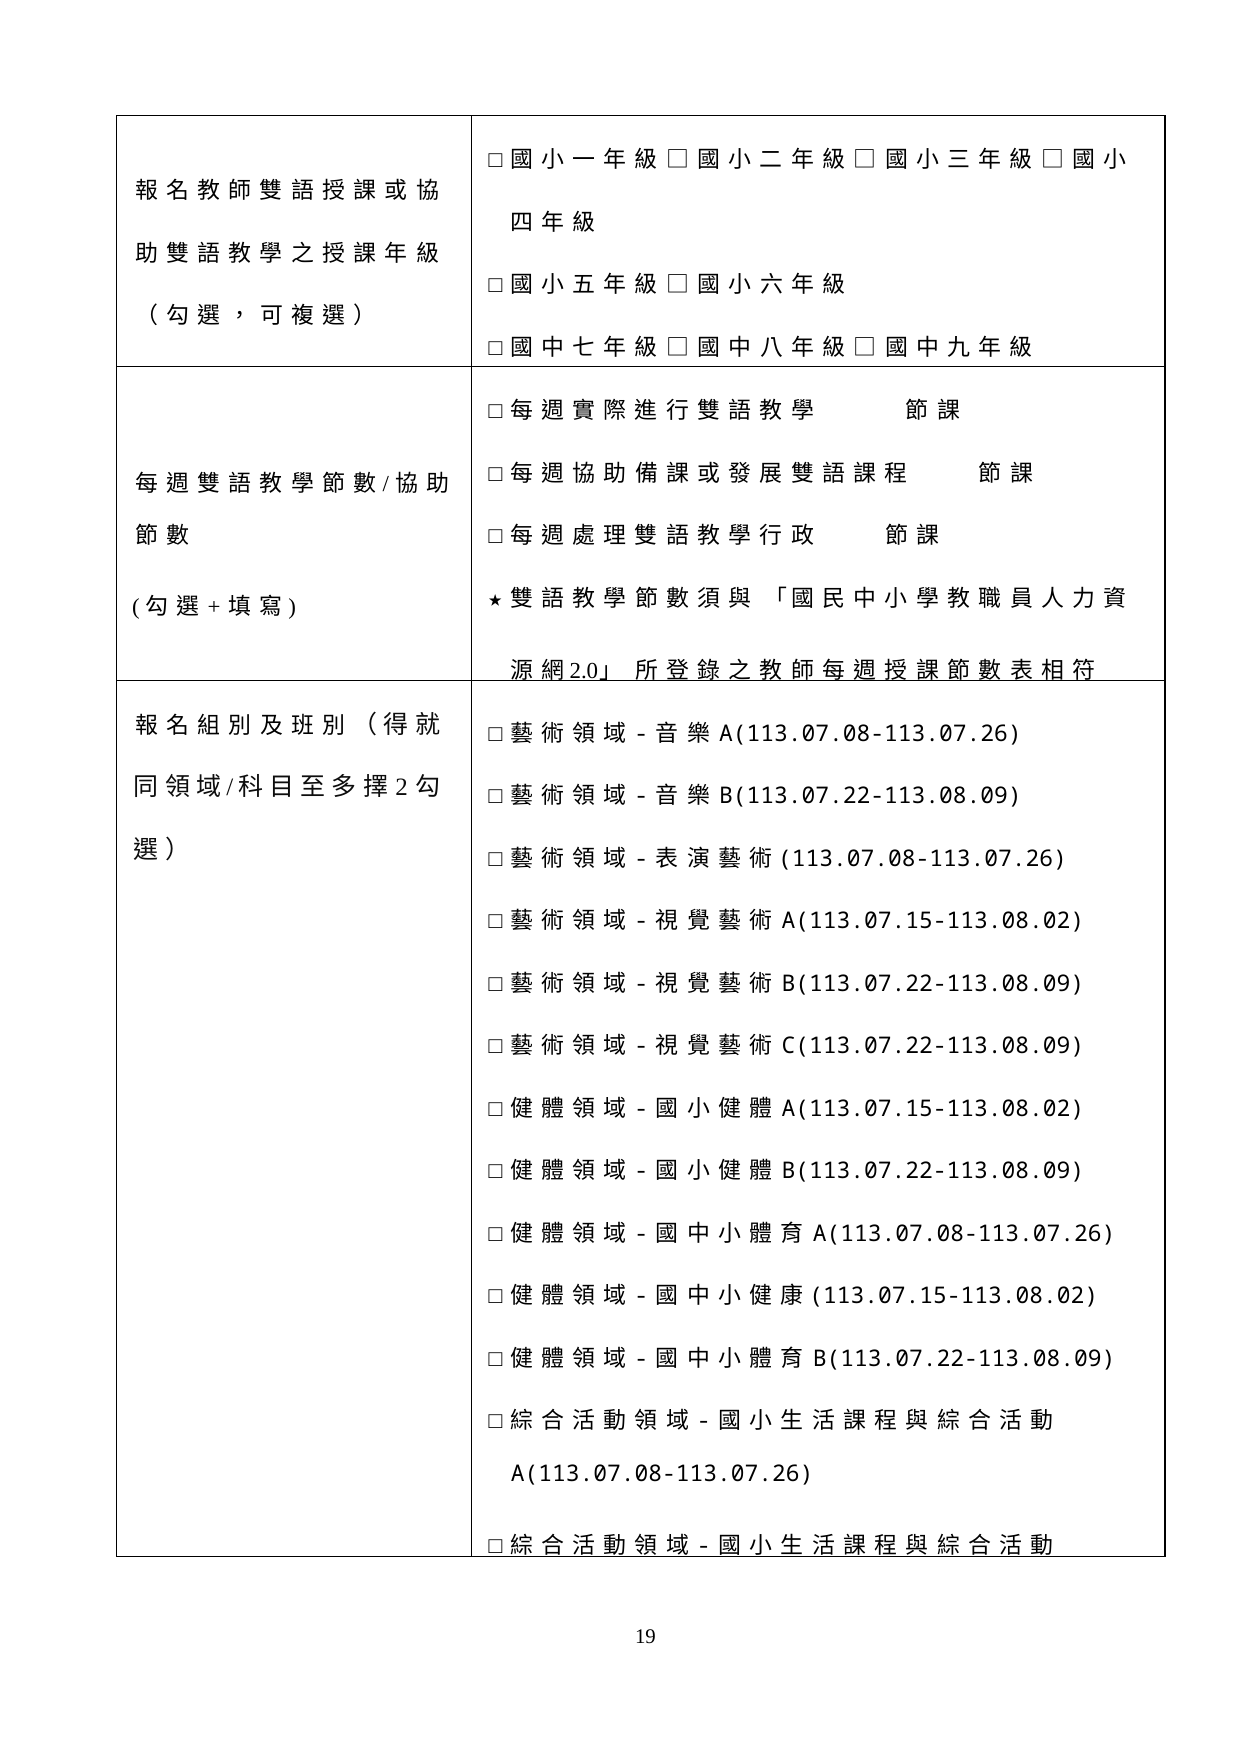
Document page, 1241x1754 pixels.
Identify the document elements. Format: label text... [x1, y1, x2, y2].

table_cell □每週實際進行雙語教學 節課 □每週協助備課或發展雙語課程 節課 □每週處理雙語教學行政 節課 ★雙語教學節數須與「國民中小學教職員人力資源網2.0」所登錄之教師每週授課節數表相符 [472, 367, 1164, 679]
table_cell 報名組別及班別（得就同領域/科目至多擇2勾選） [117, 681, 471, 1556]
table_cell □藝術領域-音樂A(113.07.08-113.07.26) □藝術領域-音樂B(113.07.22-113.08.09) □藝術領域-表演藝術(113.07.08-113.07.26) □藝術領域-視覺藝術A(113.07.15-113.08.02) □藝術領域-視覺藝術B(113.07.22-113.08.09) □藝術領域-視覺藝術C(113.07.22-113.08.09) □健體領域-國小健體A(113.07.15-113.08.02) □健體領域-國小健體B(113.07.22-113.08.09) □健體領域-國中小體育A(113.07.08-113.07.26) □健體領域-國中小健康(113.07.15-113.08.02) □健體領域-國中小體育B(113.07.22-113.08.09) □綜合活動領域-國小生活課程與綜合活動A(113.07.08-113.07.26) □綜合活動領域-國小生活課程與綜合活動 [472, 681, 1164, 1556]
table_cell 報名教師雙語授課或協助雙語教學之授課年級（勾選，可複選） [117, 116, 471, 366]
table_cell 每週雙語教學節數/協助節數 (勾選+填寫) [117, 367, 471, 679]
table_cell □國小一年級□國小二年級□國小三年級□國小四年級 □國小五年級□國小六年級 □國中七年級□國中八年級□國中九年級 [472, 116, 1164, 366]
